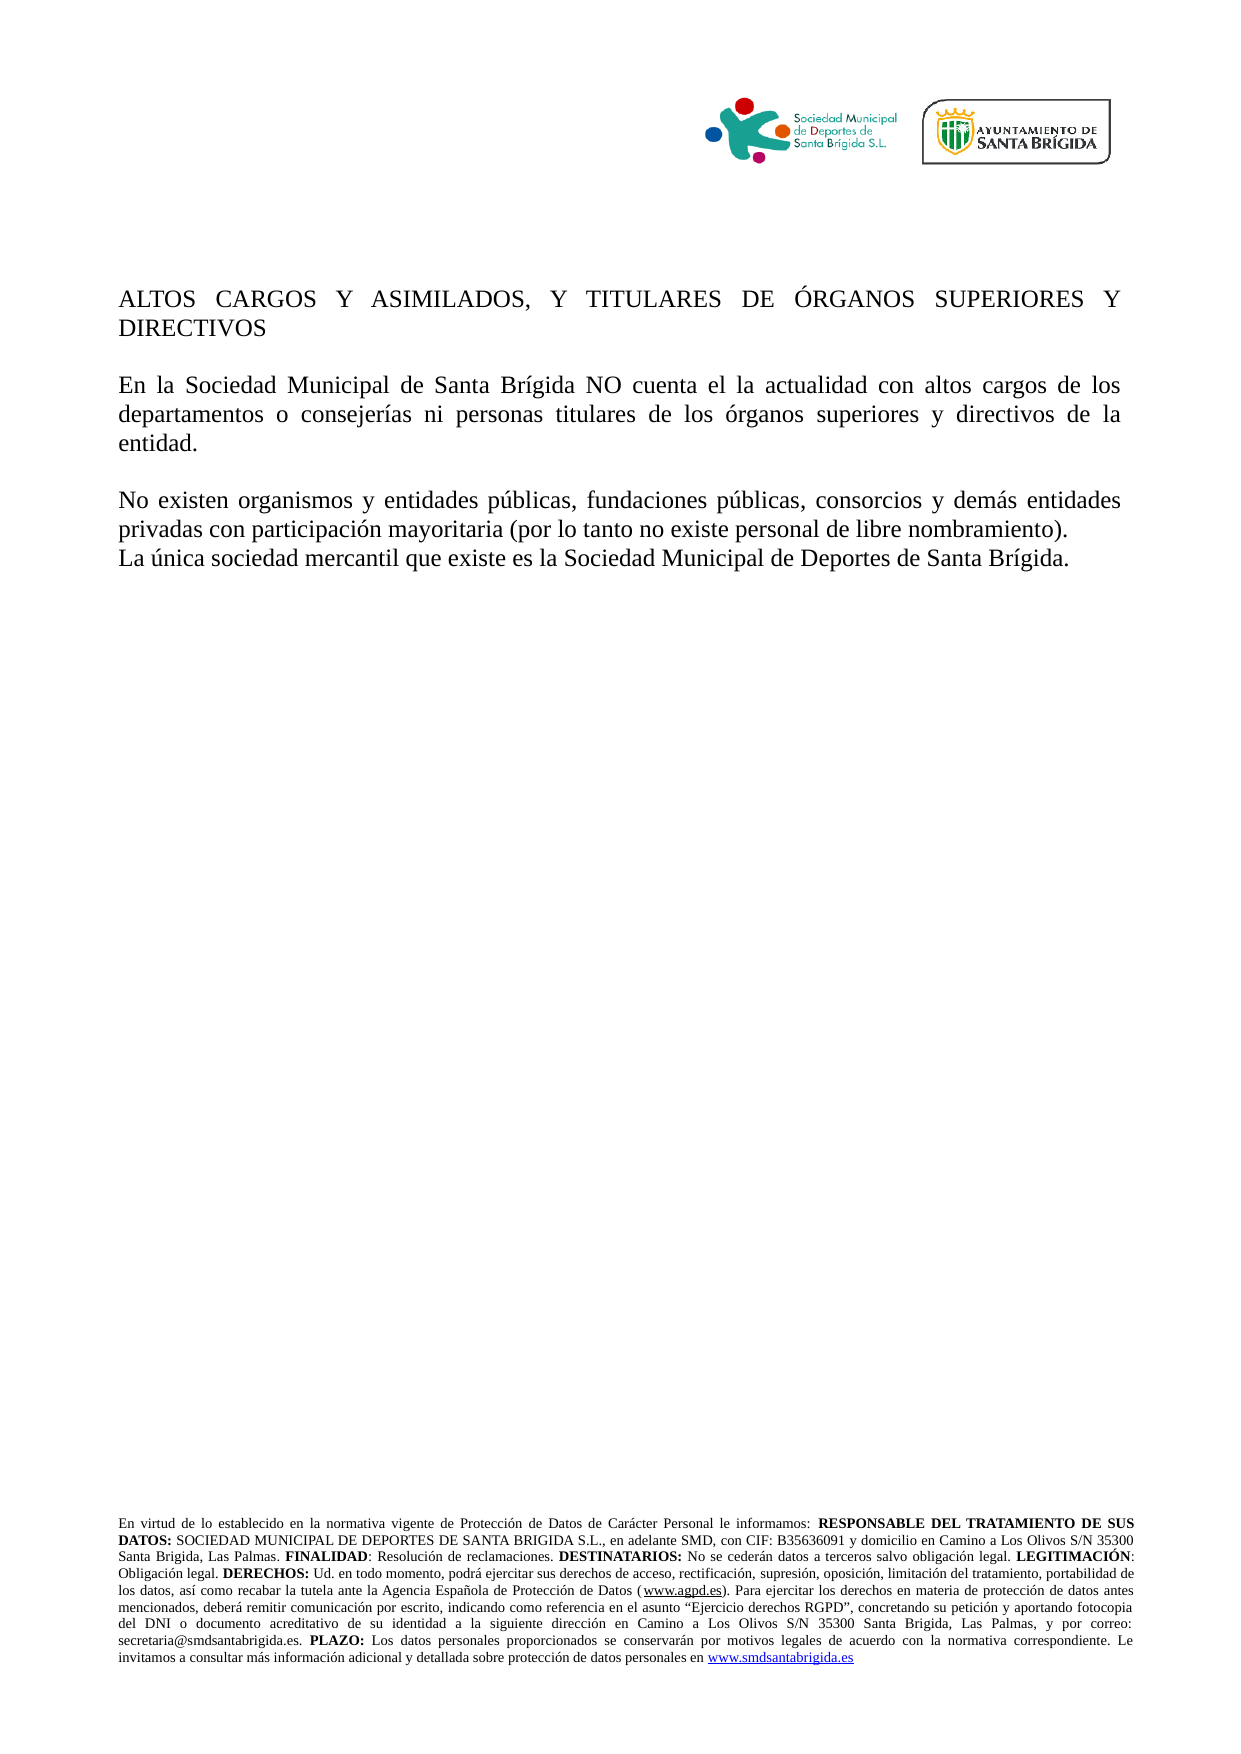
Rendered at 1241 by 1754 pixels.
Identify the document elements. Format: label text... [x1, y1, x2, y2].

text No existen organismos y entidades públicas, fundaciones públicas, consorcios y demás entidades privadas con participación mayoritaria (por lo tanto no existe personal de libre nombramiento). [118, 485, 1122, 543]
text En la Sociedad Municipal de Santa Brígida NO cuenta el la actualidad con altos cargos de los departamentos o consejerías ni personas titulares de los órganos superiores y directivos de la entidad. [118, 370, 1122, 457]
text La única sociedad mercantil que existe es la Sociedad Municipal de Deportes de Santa Brígida. [118, 543, 1122, 572]
picture [702, 95, 1127, 178]
text ALTOS CARGOS Y ASIMILADOS, Y TITULARES DE ÓRGANOS SUPERIORES Y DIRECTIVOS [118, 284, 1122, 342]
